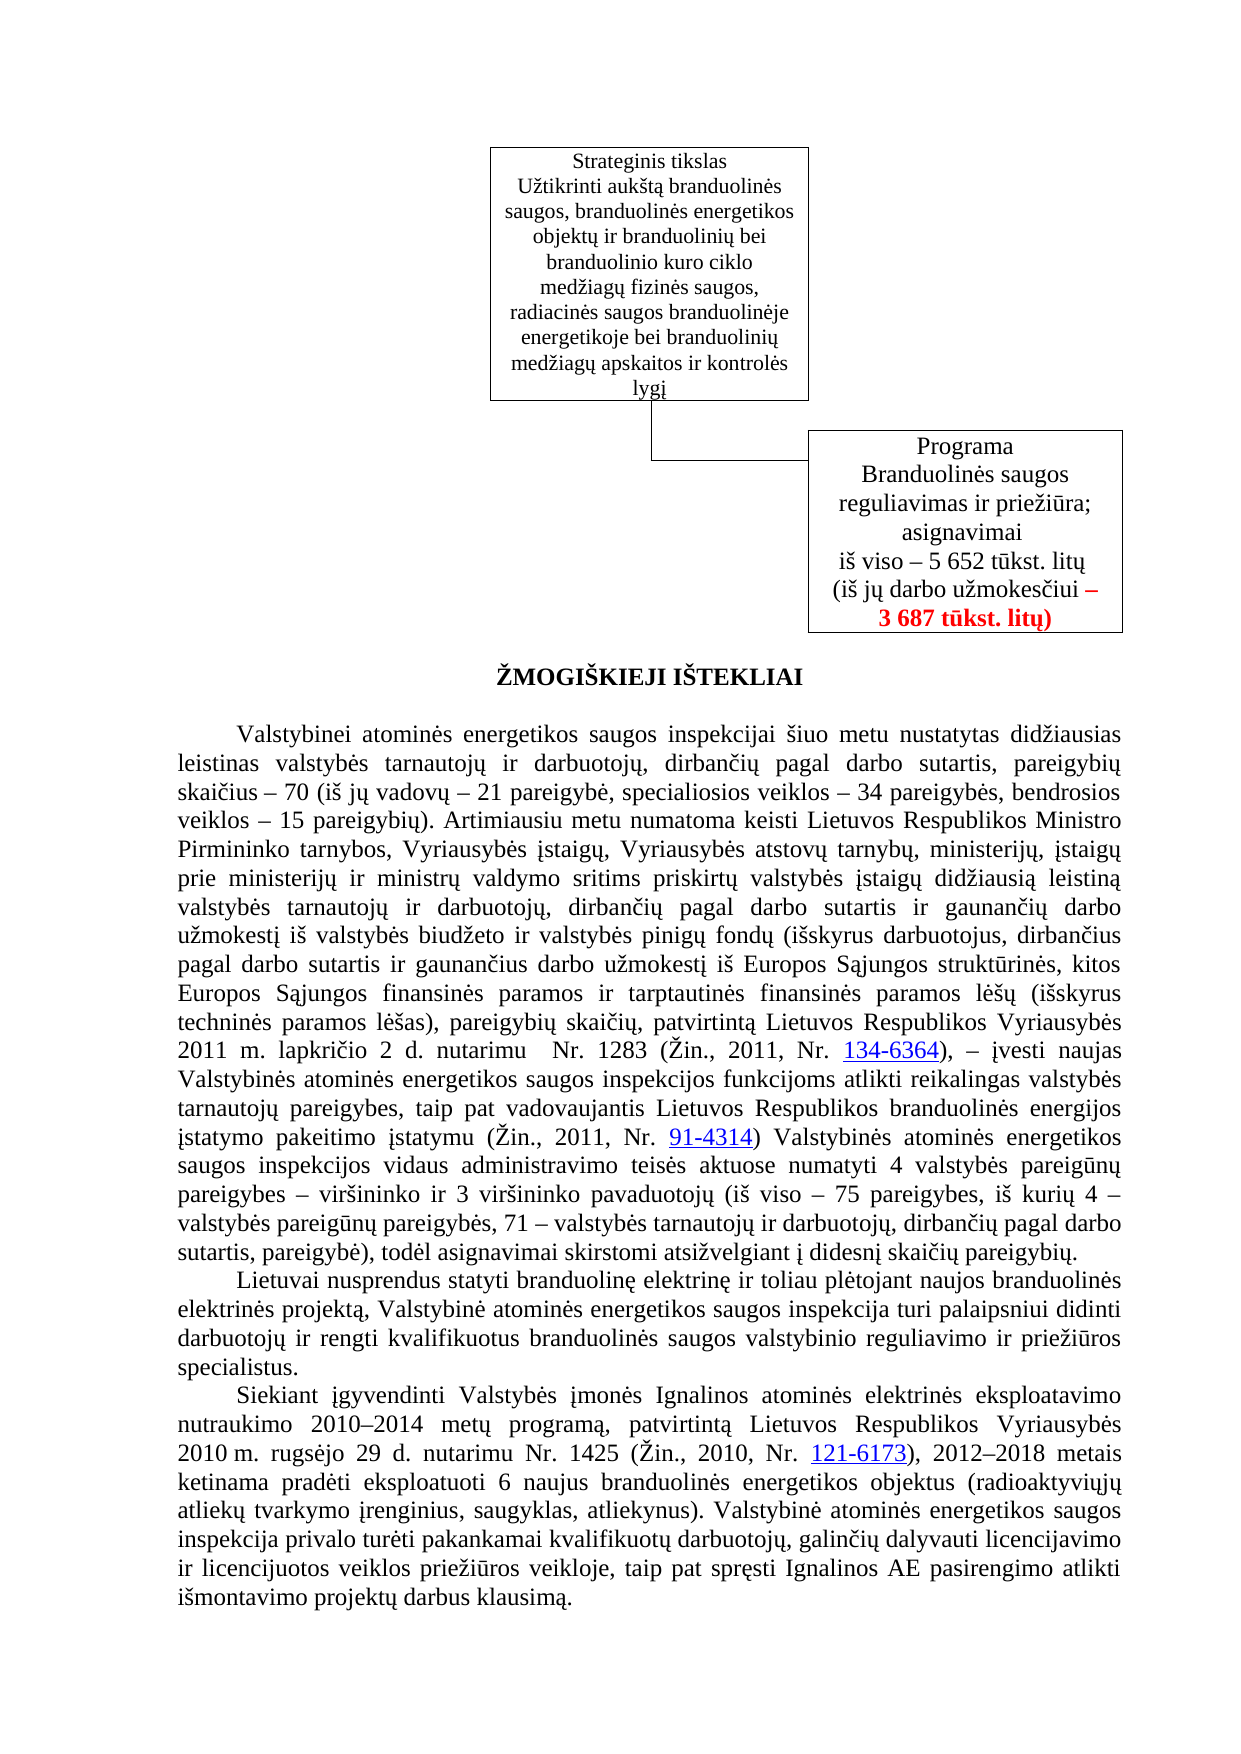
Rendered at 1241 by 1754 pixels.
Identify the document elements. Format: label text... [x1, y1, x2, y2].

text Lietuvai nusprendus statyti branduolinę elektrinę ir toliau plėtojant naujos branduolinės elektrinės projektą, Valstybinė atominės energetikos saugos inspekcija turi palaipsniui didinti darbuotojų ir rengti kvalifikuotus branduolinės saugos valstybinio reguliavimo ir priežiūros specialistus. [177, 1266, 1122, 1381]
table_cell Programa Branduolinės saugos reguliavimas ir priežiūra; asignavimai iš viso – 5 652 tūkst. litų (iš jų darbo užmokesčiui – 3 687 tūkst. litų) [809, 431, 1122, 632]
table_cell [177, 460, 651, 632]
table_cell [177, 430, 651, 459]
table_cell [491, 401, 651, 430]
table_cell [652, 400, 1122, 430]
table_header [177, 147, 490, 400]
table_cell [177, 400, 491, 430]
table_cell [651, 461, 808, 632]
table_header [809, 147, 1122, 400]
text Siekiant įgyvendinti Valstybės įmonės Ignalinos atominės elektrinės eksploatavimo nutraukimo 2010–2014 metų programą, patvirtintą Lietuvos Respublikos Vyriausybės 2010 m. rugsėjo 29 d. nutarimu Nr. 1425 (Žin., 2010, Nr. 121-6173), 2012–2018 metais ketinama pradėti eksploatuoti 6 naujus branduolinės energetikos objektus (radioaktyviųjų atliekų tvarkymo įrenginius, saugyklas, atliekynus). Valstybinė atominės energetikos saugos inspekcija privalo turėti pakankamai kvalifikuotų darbuotojų, galinčių dalyvauti licencijavimo ir licencijuotos veiklos priežiūros veikloje, taip pat spręsti Ignalinos AE pasirengimo atlikti išmontavimo projektų darbus klausimą. [177, 1381, 1122, 1611]
table_cell [652, 430, 808, 459]
text ŽMOGIŠKIEJI IŠTEKLIAI [177, 662, 1122, 691]
table_header Strateginis tikslas Užtikrinti aukštą branduolinės saugos, branduolinės energetikos objektų ir branduolinių bei branduolinio kuro ciklo medžiagų fizinės saugos, radiacinės saugos branduolinėje energetikoje bei branduolinių medžiagų apskaitos ir kontrolės lygį [491, 148, 808, 400]
text Valstybinei atominės energetikos saugos inspekcijai šiuo metu nustatytas didžiausias leistinas valstybės tarnautojų ir darbuotojų, dirbančių pagal darbo sutartis, pareigybių skaičius – 70 (iš jų vadovų – 21 pareigybė, specialiosios veiklos – 34 pareigybės, bendrosios veiklos – 15 pareigybių). Artimiausiu metu numatoma keisti Lietuvos Respublikos Ministro Pirmininko tarnybos, Vyriausybės įstaigų, Vyriausybės atstovų tarnybų, ministerijų, įstaigų prie ministerijų ir ministrų valdymo sritims priskirtų valstybės įstaigų didžiausią leistiną valstybės tarnautojų ir darbuotojų, dirbančių pagal darbo sutartis ir gaunančių darbo užmokestį iš valstybės biudžeto ir valstybės pinigų fondų (išskyrus darbuotojus, dirbančius pagal darbo sutartis ir gaunančius darbo užmokestį iš Europos Sąjungos struktūrinės, kitos Europos Sąjungos finansinės paramos ir tarptautinės finansinės paramos lėšų (išskyrus techninės paramos lėšas), pareigybių skaičių, patvirtintą Lietuvos Respublikos Vyriausybės 2011 m. lapkričio 2 d. nutarimu Nr. 1283 (Žin., 2011, Nr. 134-6364), – įvesti naujas Valstybinės atominės energetikos saugos inspekcijos funkcijoms atlikti reikalingas valstybės tarnautojų pareigybes, taip pat vadovaujantis Lietuvos Respublikos branduolinės energijos įstatymo pakeitimo įstatymu (Žin., 2011, Nr. 91-4314) Valstybinės atominės energetikos saugos inspekcijos vidaus administravimo teisės aktuose numatyti 4 valstybės pareigūnų pareigybes – viršininko ir 3 viršininko pavaduotojų (iš viso – 75 pareigybes, iš kurių 4 – valstybės pareigūnų pareigybės, 71 – valstybės tarnautojų ir darbuotojų, dirbančių pagal darbo sutartis, pareigybė), todėl asignavimai skirstomi atsižvelgiant į didesnį skaičių pareigybių. [177, 719, 1122, 1266]
